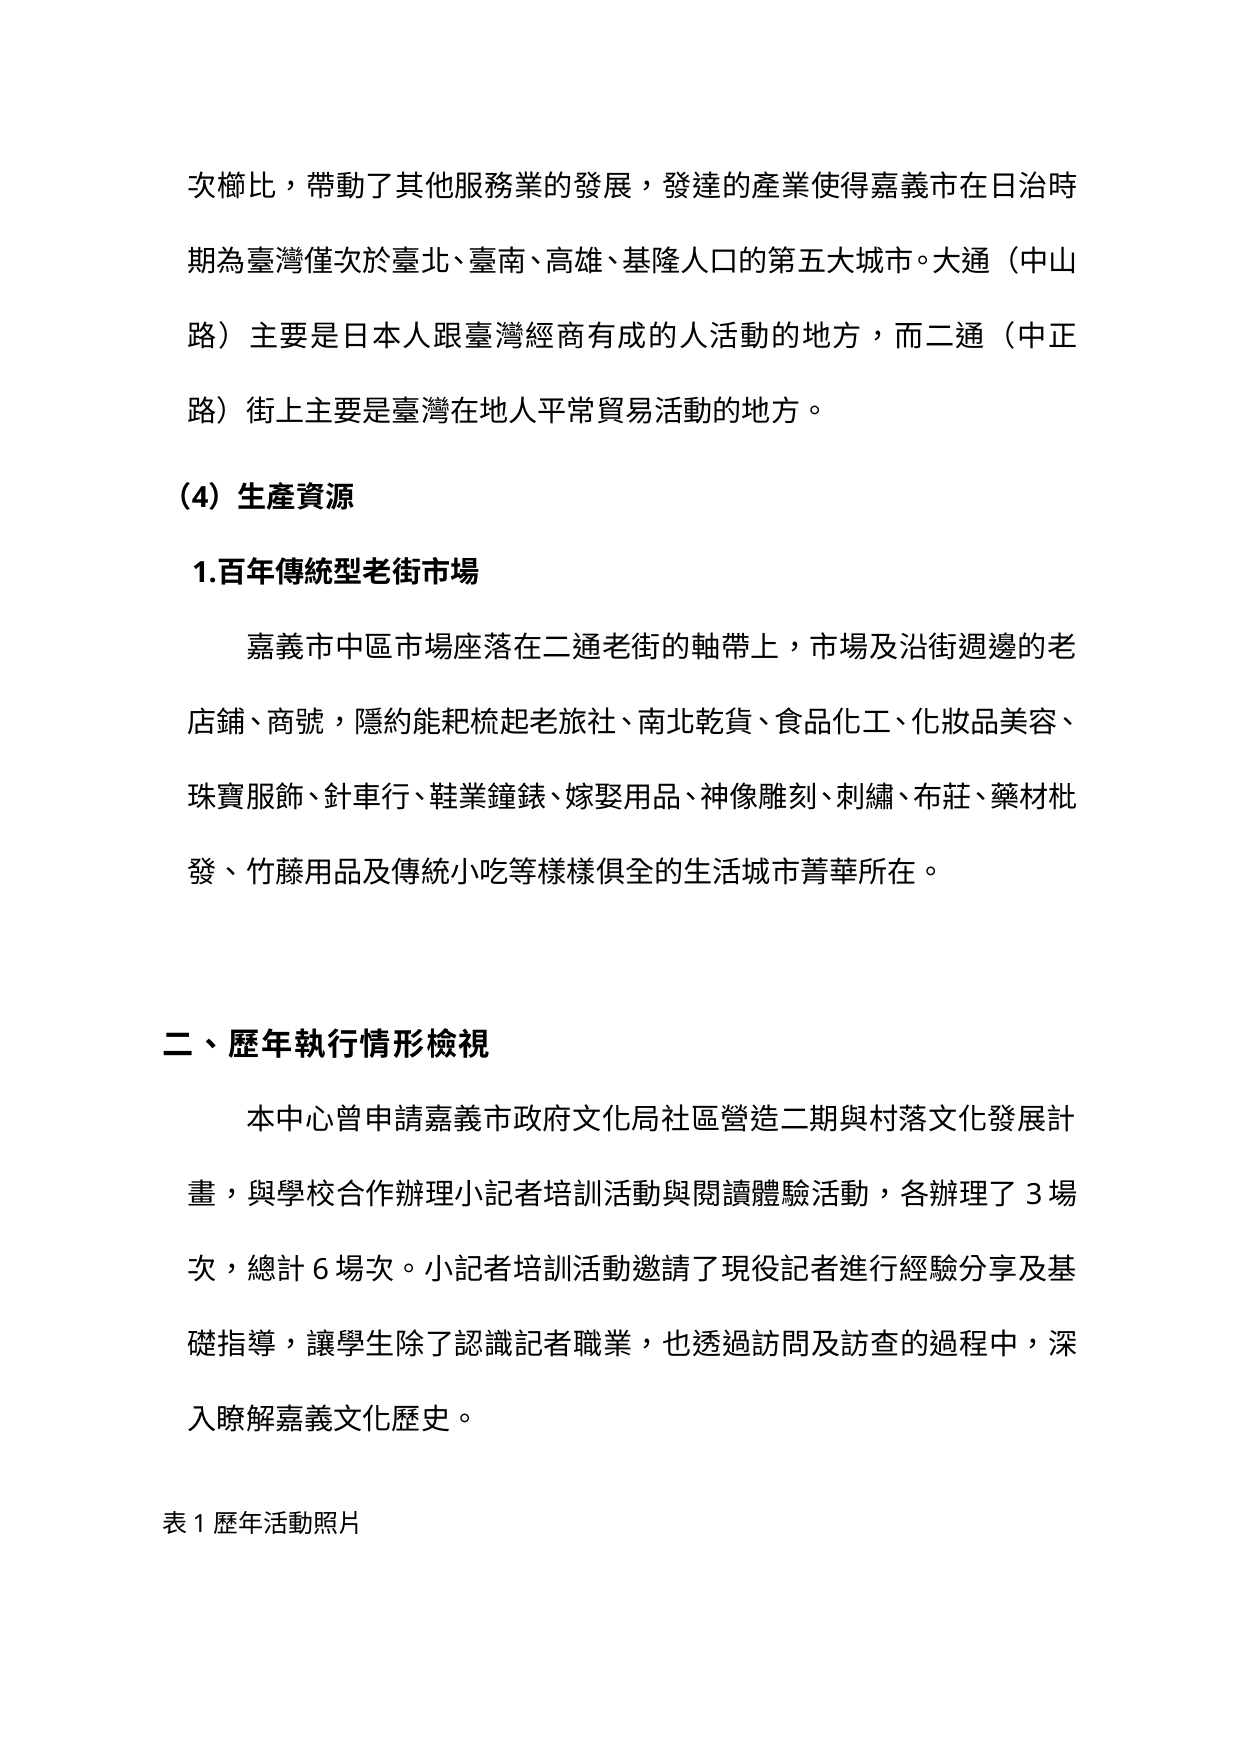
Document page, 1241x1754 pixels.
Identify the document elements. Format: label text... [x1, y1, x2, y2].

text 表1 歷年活動照片 [162, 1503, 1078, 1541]
text 嘉義市在日治時期時，老嘉義人稱中山路為「大通」，稱中正路為「二通」。正因日治時期的林業為嘉義市的中心產業，市區木材行業鱗次櫛比，帶動了其他服務業的發展，發達的產業使得嘉義市在日治時期為臺灣僅次於臺北、臺南、高雄、基隆人口的第五大城市。大通（中山路）主要是日本人跟臺灣經商有成的人活動的地方，而二通（中正路）街上主要是臺灣在地人平常貿易活動的地方。 [187, 146, 1078, 446]
text 本中心曾申請嘉義市政府文化局社區營造二期與村落文化發展計畫，與學校合作辦理小記者培訓活動與閱讀體驗活動，各辦理了3場次，總計6場次。小記者培訓活動邀請了現役記者進行經驗分享及基礎指導，讓學生除了認識記者職業，也透過訪問及訪查的過程中，深入瞭解嘉義文化歷史。 [187, 1079, 1078, 1454]
text 二、歷年執行情形檢視 [162, 1004, 1078, 1079]
list 百年傳統型老街市場 [192, 532, 1078, 607]
list 生產資源 [162, 457, 1078, 532]
text 嘉義市中區市場座落在二通老街的軸帶上，市場及沿街週邊的老店鋪、商號，隱約能耙梳起老旅社、南北乾貨、食品化工、化妝品美容、珠寶服飾、針車行、鞋業鐘錶、嫁娶用品、神像雕刻、刺繡、布莊、藥材枇發、竹藤用品及傳統小吃等樣樣俱全的生活城市菁華所在。 [187, 607, 1078, 907]
